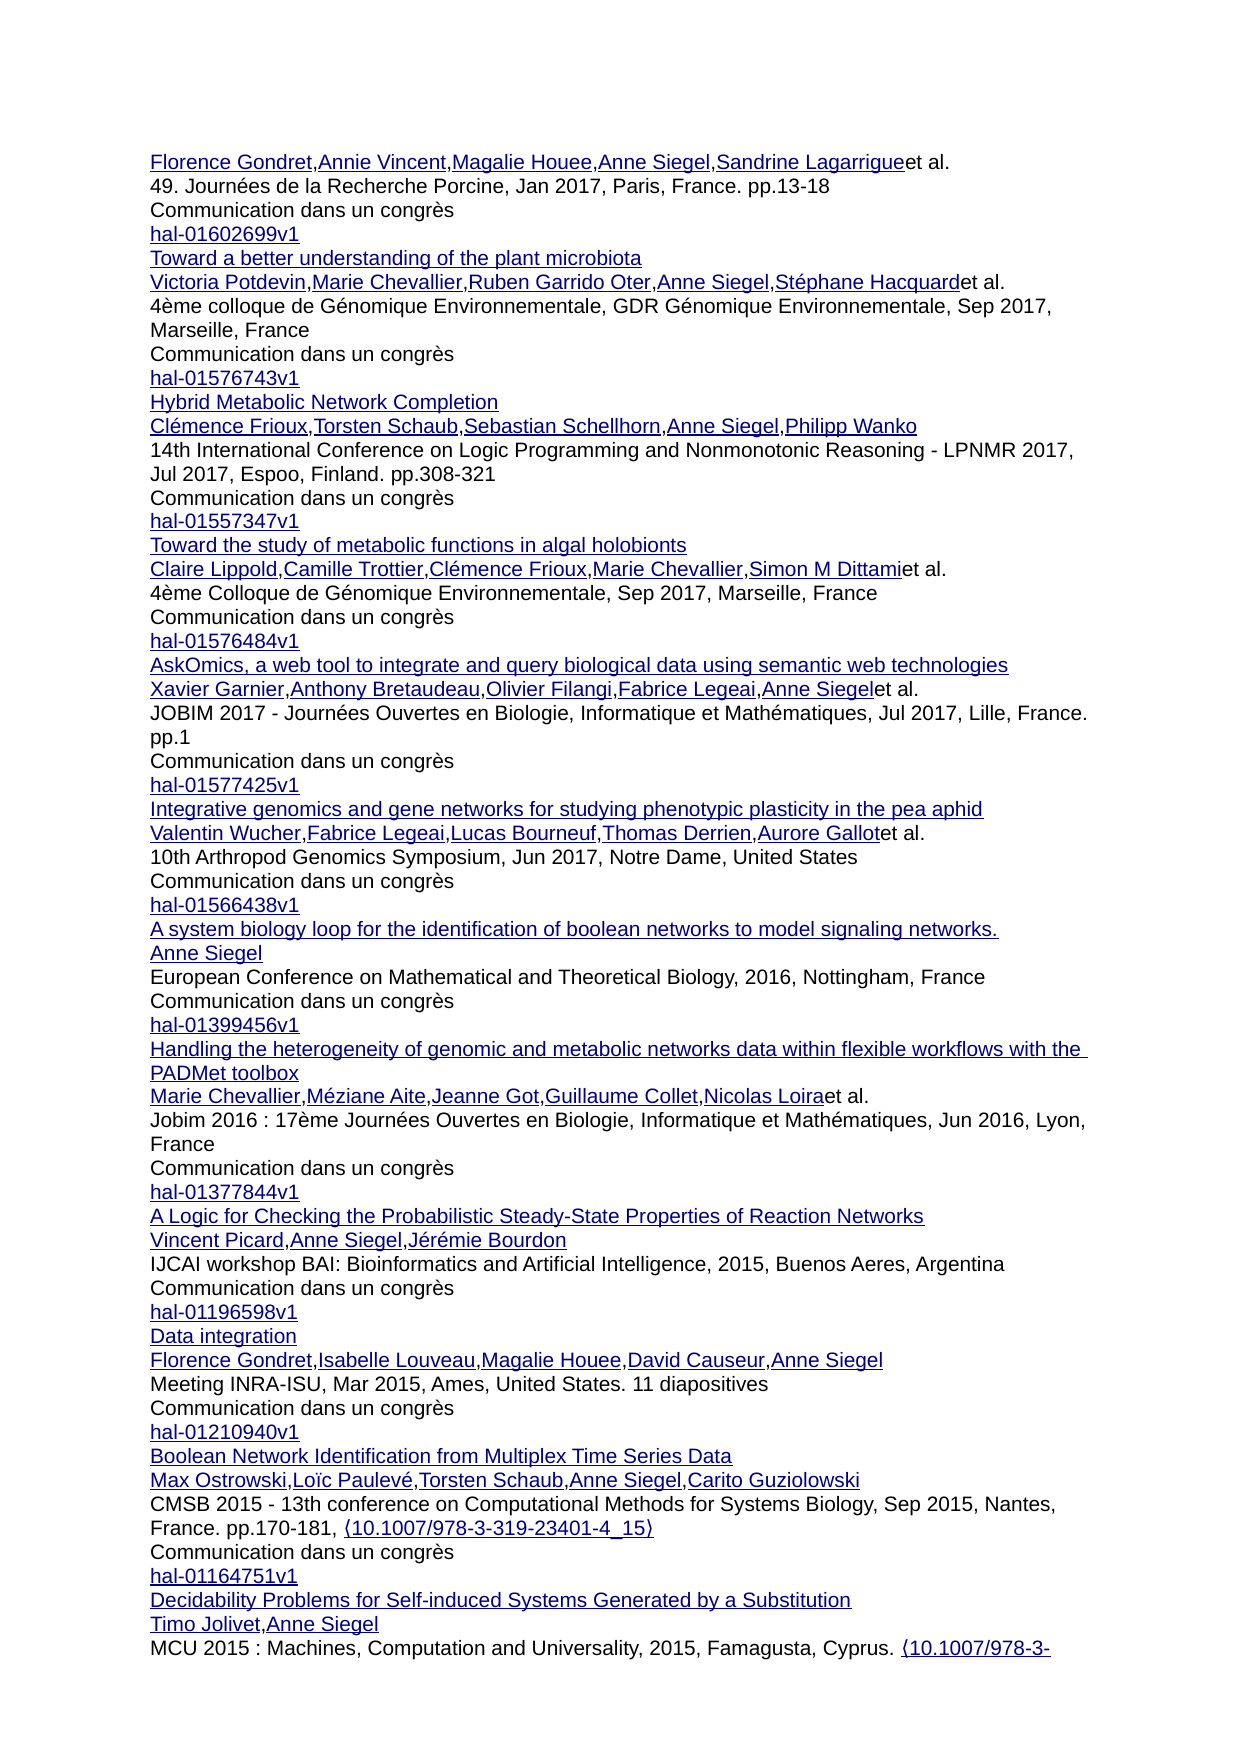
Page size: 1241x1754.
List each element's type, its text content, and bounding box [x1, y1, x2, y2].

table_cell Toward a better understanding of the plant microbiota Victoria Potdevin,Marie Chevallier,Ruben Garrido Oter,Anne Siegel,Stéphane Hacquardet al. 4ème colloque de Génomique Environnementale, GDR Génomique Environnementale, Sep 2017, Marseille, France Communication dans un congrès hal-01576743v1 [150, 246, 1090, 389]
table_cell Hybrid Metabolic Network Completion Clémence Frioux,Torsten Schaub,Sebastian Schellhorn,Anne Siegel,Philipp Wanko 14th International Conference on Logic Programming and Nonmonotonic Reasoning - LPNMR 2017, Jul 2017, Espoo, Finland. pp.308-321 Communication dans un congrès hal-01557347v1 [150, 390, 1090, 533]
table_cell Data integration Florence Gondret,Isabelle Louveau,Magalie Houee,David Causeur,Anne Siegel Meeting INRA-ISU, Mar 2015, Ames, United States. 11 diapositives Communication dans un congrès hal-01210940v1 [150, 1324, 1090, 1444]
table_cell Handling the heterogeneity of genomic and metabolic networks data within flexible workflows with the PADMet toolbox Marie Chevallier,Méziane Aite,Jeanne Got,Guillaume Collet,Nicolas Loiraet al. Jobim 2016 : 17ème Journées Ouvertes en Biologie, Informatique et Mathématiques, Jun 2016, Lyon, France Communication dans un congrès hal-01377844v1 [150, 1036, 1090, 1204]
table_cell AskOmics, a web tool to integrate and query biological data using semantic web technologies Xavier Garnier,Anthony Bretaudeau,Olivier Filangi,Fabrice Legeai,Anne Siegelet al. JOBIM 2017 - Journées Ouvertes en Biologie, Informatique et Mathématiques, Jul 2017, Lille, France. pp.1 Communication dans un congrès hal-01577425v1 [150, 653, 1090, 797]
table_cell A Logic for Checking the Probabilistic Steady-State Properties of Reaction Networks Vincent Picard,Anne Siegel,Jérémie Bourdon IJCAI workshop BAI: Bioinformatics and Artificial Intelligence, 2015, Buenos Aeres, Argentina Communication dans un congrès hal-01196598v1 [150, 1204, 1090, 1324]
table_cell Integrative genomics and gene networks for studying phenotypic plasticity in the pea aphid Valentin Wucher,Fabrice Legeai,Lucas Bourneuf,Thomas Derrien,Aurore Gallotet al. 10th Arthropod Genomics Symposium, Jun 2017, Notre Dame, United States Communication dans un congrès hal-01566438v1 [150, 797, 1090, 917]
table_cell A system biology loop for the identification of boolean networks to model signaling networks. Anne Siegel European Conference on Mathematical and Theoretical Biology, 2016, Nottingham, France Communication dans un congrès hal-01399456v1 [150, 917, 1090, 1036]
table_cell Toward the study of metabolic functions in algal holobionts Claire Lippold,Camille Trottier,Clémence Frioux,Marie Chevallier,Simon M Dittamiet al. 4ème Colloque de Génomique Environnementale, Sep 2017, Marseille, France Communication dans un congrès hal-01576484v1 [150, 533, 1090, 653]
table_cell Florence Gondret,Annie Vincent,Magalie Houee,Anne Siegel,Sandrine Lagarrigueet al. 49. Journées de la Recherche Porcine, Jan 2017, Paris, France. pp.13-18 Communication dans un congrès hal-01602699v1 [150, 150, 1090, 246]
table_cell Decidability Problems for Self-induced Systems Generated by a Substitution Timo Jolivet,Anne Siegel MCU 2015 : Machines, Computation and Universality, 2015, Famagusta, Cyprus. ⟨10.1007/978-3- [150, 1588, 1090, 1659]
table_cell Boolean Network Identification from Multiplex Time Series Data Max Ostrowski,Loïc Paulevé,Torsten Schaub,Anne Siegel,Carito Guziolowski CMSB 2015 - 13th conference on Computational Methods for Systems Biology, Sep 2015, Nantes, France. pp.170-181, ⟨10.1007/978-3-319-23401-4_15⟩ Communication dans un congrès hal-01164751v1 [150, 1444, 1090, 1587]
